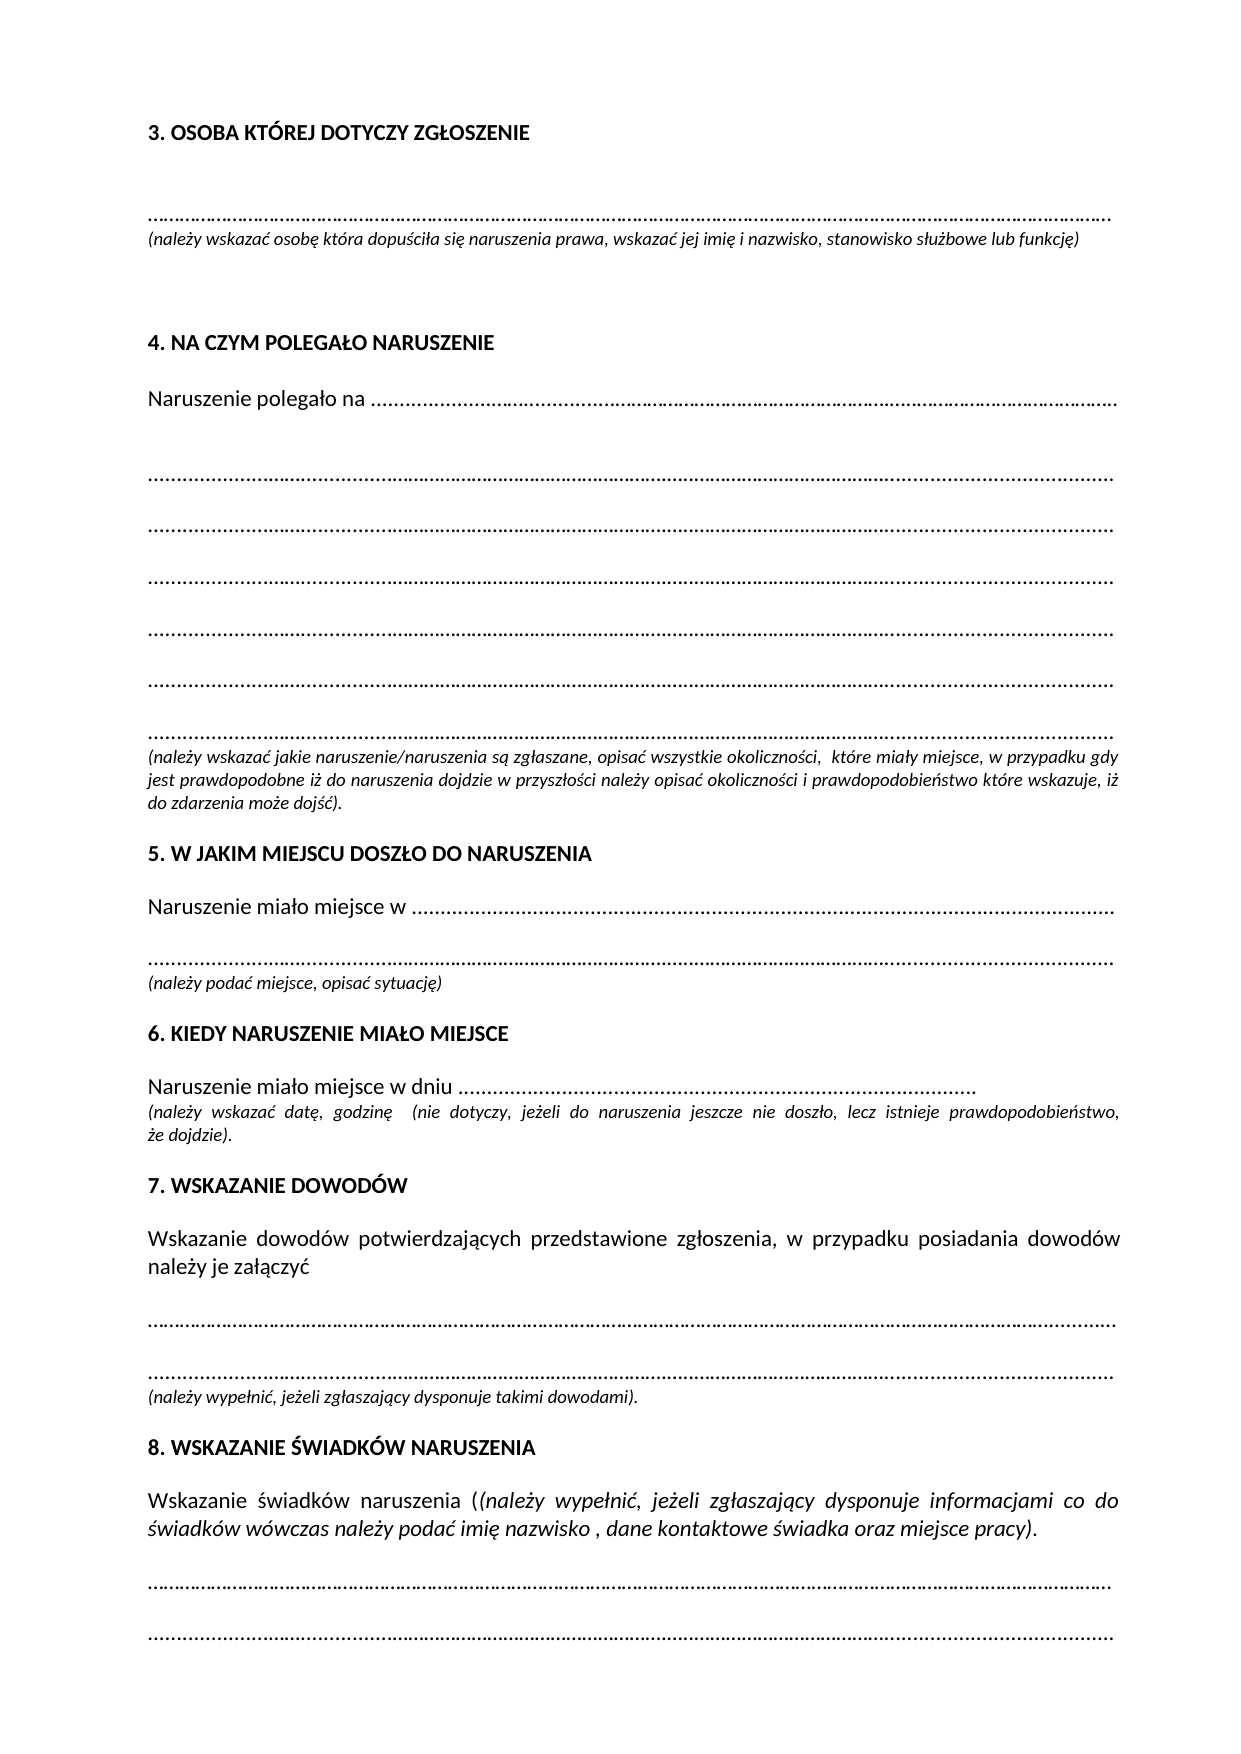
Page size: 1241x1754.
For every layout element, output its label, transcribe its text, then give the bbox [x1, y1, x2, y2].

text .....................……................…………………………………………….…..………………………………........................................ [148, 1357, 1122, 1385]
text 6. KIEDY NARUSZENIE MIAŁO MIEJSCE [148, 1019, 1122, 1047]
text ………………………………………………………………………………………………………………………………………………………………… [148, 1567, 1122, 1595]
text 3. OSOBA KTÓREJ DOTYCZY ZGŁOSZENIE [148, 118, 1122, 146]
text (należy wypełnić, jeżeli zgłaszający dysponuje takimi dowodami). [148, 1385, 1122, 1408]
text (należy wskazać jakie naruszenie/naruszenia są zgłaszane, opisać wszystkie okoliczności, które miały miejsce, w przypadku gdy jest prawdopodobne iż do naruszenia dojdzie w przyszłości należy opisać okoliczności i prawdopodobieństwo które wskazuje, iż do zdarzenia może dojść). [148, 745, 1122, 814]
text (należy wskazać osobę która dopuściła się naruszenia prawa, wskazać jej imię i nazwisko, stanowisko służbowe lub funkcję) [148, 227, 1122, 250]
text (należy wskazać datę, godzinę (nie dotyczy, jeżeli do naruszenia jeszcze nie doszło, lecz istnieje prawdopodobieństwo, że dojdzie). [148, 1101, 1122, 1146]
text (należy podać miejsce, opisać sytuację) [148, 972, 1122, 994]
text Naruszenie polegało na .....................……................…………………………………………….…..……………………………….. [148, 384, 1122, 412]
text Wskazanie dowodów potwierdzających przedstawione zgłoszenia, w przypadku posiadania dowodów należy je załączyć [148, 1224, 1122, 1280]
text Wskazanie świadków naruszenia ((należy wypełnić, jeżeli zgłaszający dysponuje informacjami co do świadków wówczas należy podać imię nazwisko , dane kontaktowe świadka oraz miejsce pracy). [148, 1486, 1122, 1542]
text 4. NA CZYM POLEGAŁO NARUSZENIE [148, 328, 1122, 356]
text .....................……................…………………………………………….…..………………………………........................................ [148, 1618, 1122, 1647]
text .....................……................…………………………………………….…..………………………………........................................ [148, 717, 1122, 745]
text .....................……................…………………………………………….…..………………………………........................................ [148, 665, 1122, 693]
text 8. WSKAZANIE ŚWIADKÓW NARUSZENIA [148, 1433, 1122, 1461]
text Naruszenie miało miejsce w .......................................................................................................................... [148, 892, 1122, 920]
text Naruszenie miało miejsce w dniu .......................................................................................... [148, 1072, 1122, 1101]
text .....................……................…………………………………………….…..………………………………........................................ [148, 943, 1122, 972]
text ………………………………………………………………………………………………………………………………………………………………… [148, 199, 1122, 227]
text .....................……................…………………………………………….…..………………………………........................................ [148, 614, 1122, 642]
text ……………………………………………………………………………………………………………………………………………………….........… [148, 1305, 1122, 1333]
text 5. W JAKIM MIEJSCU DOSZŁO DO NARUSZENIA [148, 839, 1122, 867]
text .....................……................…………………………………………….…..………………………………........................................ [148, 510, 1122, 538]
text .....................……................…………………………………………….…..………………………………........................................ [148, 562, 1122, 590]
text .....................……................…………………………………………….…..………………………………........................................ [148, 459, 1122, 487]
text 7. WSKAZANIE DOWODÓW [148, 1171, 1122, 1199]
